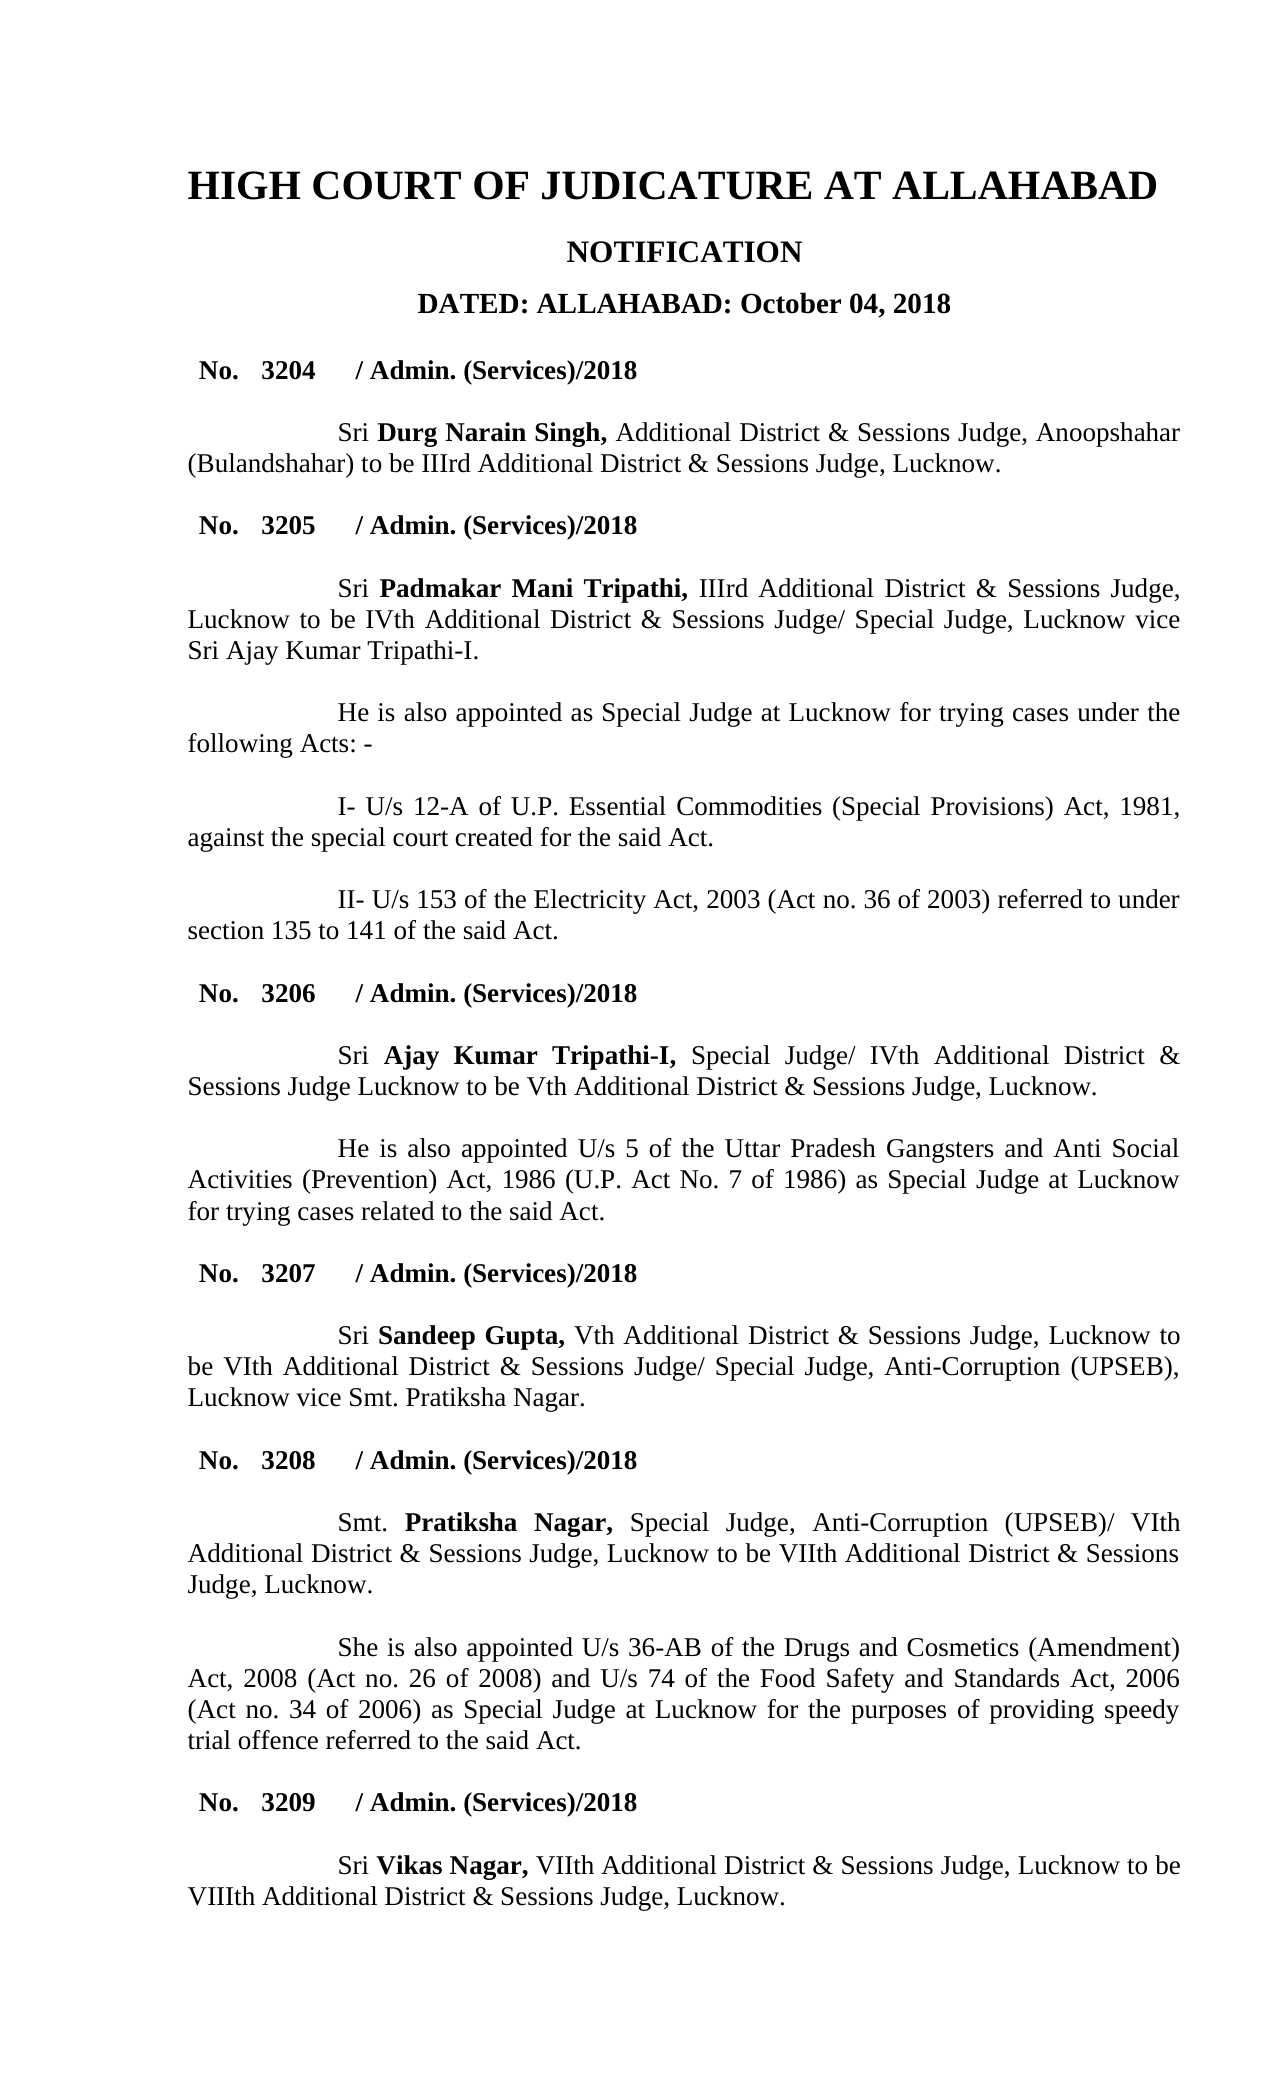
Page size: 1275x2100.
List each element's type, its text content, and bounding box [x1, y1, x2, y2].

table_header No. [188, 354, 250, 385]
table_header / Admin. (Services)/2018 [338, 1444, 737, 1475]
table_header No. [188, 1786, 250, 1818]
table_header / Admin. (Services)/2018 [338, 510, 737, 541]
text DATED: ALLAHABAD: October 04, 2018 [187, 287, 1181, 320]
text Sri Ajay Kumar Tripathi-I, Special Judge/ IVth Additional District & Sessions Judge Lucknow to be Vth Additional District & Sessions Judge, Lucknow. [187, 1039, 1181, 1101]
table_header No. [188, 1257, 250, 1288]
table_header 3205 [250, 510, 337, 541]
text Smt. Pratiksha Nagar, Special Judge, Anti-Corruption (UPSEB)/ VIth Additional District & Sessions Judge, Lucknow to be VIIth Additional District & Sessions Judge, Lucknow. [187, 1506, 1181, 1599]
text Sri Durg Narain Singh, Additional District & Sessions Judge, Anoopshahar (Bulandshahar) to be IIIrd Additional District & Sessions Judge, Lucknow. [187, 416, 1181, 478]
table_header 3204 [250, 354, 337, 385]
text Sri Padmakar Mani Tripathi, IIIrd Additional District & Sessions Judge, Lucknow to be IVth Additional District & Sessions Judge/ Special Judge, Lucknow vice Sri Ajay Kumar Tripathi-I. [187, 572, 1181, 665]
text Sri Vikas Nagar, VIIth Additional District & Sessions Judge, Lucknow to be VIIIth Additional District & Sessions Judge, Lucknow. [187, 1849, 1181, 1911]
table_header No. [188, 977, 250, 1008]
table_header 3206 [250, 977, 337, 1008]
table_header 3209 [250, 1786, 337, 1818]
text HIGH COURT OF JUDICATURE AT ALLAHABAD [187, 161, 1181, 209]
table_header / Admin. (Services)/2018 [338, 354, 737, 385]
subtitle NOTIFICATION [187, 233, 1181, 269]
table_header 3207 [250, 1257, 337, 1288]
text She is also appointed U/s 36-AB of the Drugs and Cosmetics (Amendment) Act, 2008 (Act no. 26 of 2008) and U/s 74 of the Food Safety and Standards Act, 2006 (Act no. 34 of 2006) as Special Judge at Lucknow for the purposes of providing speedy trial offence referred to the said Act. [187, 1631, 1181, 1755]
table_header / Admin. (Services)/2018 [338, 1257, 737, 1288]
text He is also appointed U/s 5 of the Uttar Pradesh Gangsters and Anti Social Activities (Prevention) Act, 1986 (U.P. Act No. 7 of 1986) as Special Judge at Lucknow for trying cases related to the said Act. [187, 1132, 1181, 1226]
table_header No. [188, 510, 250, 541]
text He is also appointed as Special Judge at Lucknow for trying cases under the following Acts: - [187, 696, 1181, 759]
table_header 3208 [250, 1444, 337, 1475]
text Sri Sandeep Gupta, Vth Additional District & Sessions Judge, Lucknow to be VIth Additional District & Sessions Judge/ Special Judge, Anti-Corruption (UPSEB), Lucknow vice Smt. Pratiksha Nagar. [187, 1319, 1181, 1413]
text I- U/s 12-A of U.P. Essential Commodities (Special Provisions) Act, 1981, against the special court created for the said Act. [187, 790, 1181, 852]
table_header / Admin. (Services)/2018 [338, 977, 737, 1008]
table_header / Admin. (Services)/2018 [338, 1786, 737, 1818]
text II- U/s 153 of the Electricity Act, 2003 (Act no. 36 of 2003) referred to under section 135 to 141 of the said Act. [187, 883, 1181, 946]
table_header No. [188, 1444, 250, 1475]
